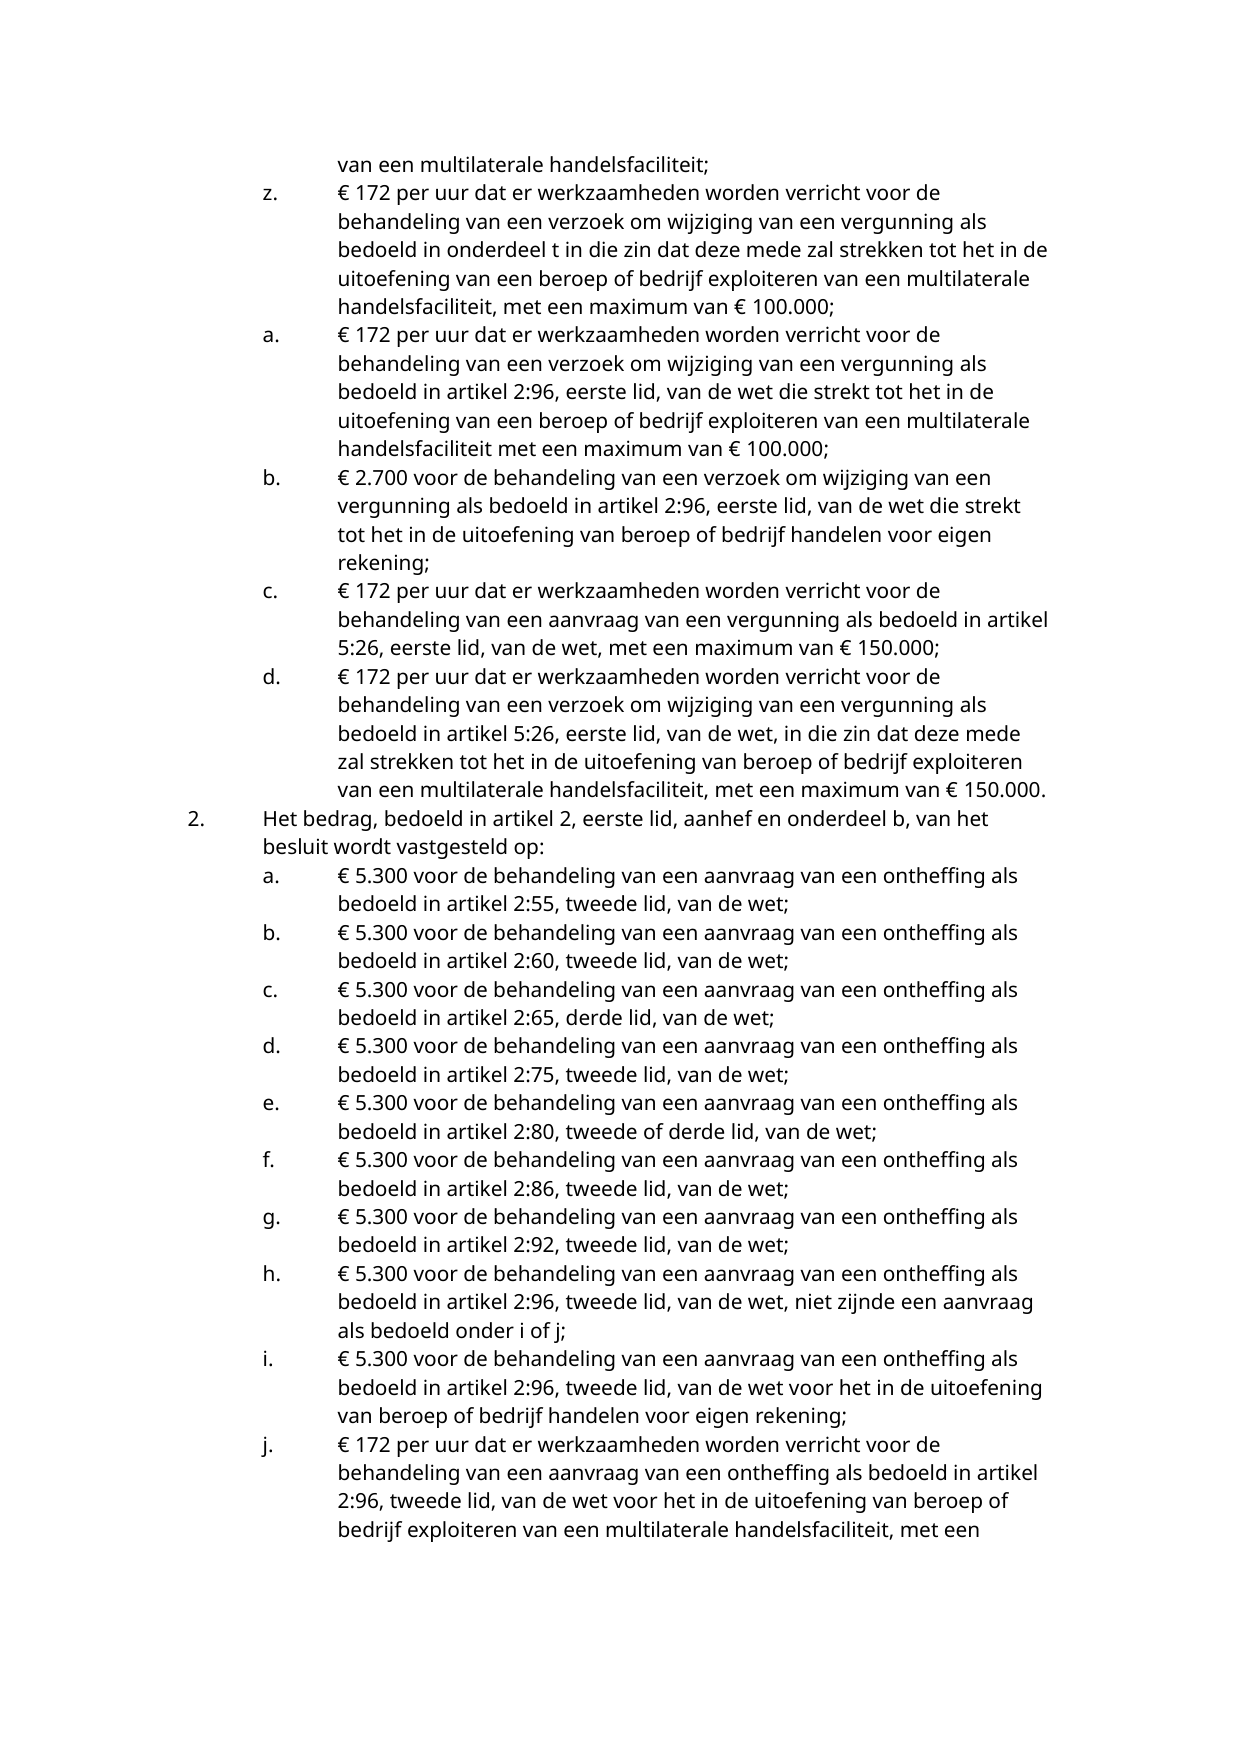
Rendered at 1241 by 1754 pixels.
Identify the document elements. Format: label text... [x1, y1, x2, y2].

list € 5.300 voor de behandeling van een aanvraag van een ontheffing als bedoeld in artikel 2:86, tweede lid, van de wet; [262, 1145, 1053, 1202]
list van een multilaterale handelsfaciliteit; [262, 150, 1053, 178]
list € 5.300 voor de behandeling van een aanvraag van een ontheffing als bedoeld in artikel 2:96, tweede lid, van de wet, niet zijnde een aanvraag als bedoeld onder i of j; [262, 1259, 1053, 1344]
list € 172 per uur dat er werkzaamheden worden verricht voor de behandeling van een verzoek om wijziging van een vergunning als bedoeld in artikel 2:96, eerste lid, van de wet die strekt tot het in de uitoefening van een beroep of bedrijf exploiteren van een multilaterale handelsfaciliteit met een maximum van € 100.000; [262, 321, 1053, 463]
list € 2.700 voor de behandeling van een verzoek om wijziging van een vergunning als bedoeld in artikel 2:96, eerste lid, van de wet die strekt tot het in de uitoefening van beroep of bedrijf handelen voor eigen rekening; [262, 463, 1053, 577]
list € 172 per uur dat er werkzaamheden worden verricht voor de behandeling van een verzoek om wijziging van een vergunning als bedoeld in onderdeel t in die zin dat deze mede zal strekken tot het in de uitoefening van een beroep of bedrijf exploiteren van een multilaterale handelsfaciliteit, met een maximum van € 100.000; [262, 178, 1053, 321]
list Het bedrag, bedoeld in artikel 2, eerste lid, aanhef en onderdeel b, van het besluit wordt vastgesteld op: [187, 804, 1053, 861]
list € 5.300 voor de behandeling van een aanvraag van een ontheffing als bedoeld in artikel 2:75, tweede lid, van de wet; [262, 1032, 1053, 1088]
list € 172 per uur dat er werkzaamheden worden verricht voor de behandeling van een verzoek om wijziging van een vergunning als bedoeld in artikel 5:26, eerste lid, van de wet, in die zin dat deze mede zal strekken tot het in de uitoefening van beroep of bedrijf exploiteren van een multilaterale handelsfaciliteit, met een maximum van € 150.000. [262, 662, 1053, 804]
list € 5.300 voor de behandeling van een aanvraag van een ontheffing als bedoeld in artikel 2:60, tweede lid, van de wet; [262, 918, 1053, 975]
list € 172 per uur dat er werkzaamheden worden verricht voor de behandeling van een aanvraag van een ontheffing als bedoeld in artikel 2:96, tweede lid, van de wet voor het in de uitoefening van beroep of bedrijf exploiteren van een multilaterale handelsfaciliteit, met een [262, 1430, 1053, 1543]
list € 172 per uur dat er werkzaamheden worden verricht voor de behandeling van een aanvraag van een vergunning als bedoeld in artikel 5:26, eerste lid, van de wet, met een maximum van € 150.000; [262, 577, 1053, 662]
list € 5.300 voor de behandeling van een aanvraag van een ontheffing als bedoeld in artikel 2:96, tweede lid, van de wet voor het in de uitoefening van beroep of bedrijf handelen voor eigen rekening; [262, 1344, 1053, 1430]
list € 5.300 voor de behandeling van een aanvraag van een ontheffing als bedoeld in artikel 2:55, tweede lid, van de wet; [262, 861, 1053, 918]
list € 5.300 voor de behandeling van een aanvraag van een ontheffing als bedoeld in artikel 2:80, tweede of derde lid, van de wet; [262, 1088, 1053, 1145]
list € 5.300 voor de behandeling van een aanvraag van een ontheffing als bedoeld in artikel 2:92, tweede lid, van de wet; [262, 1202, 1053, 1259]
list € 5.300 voor de behandeling van een aanvraag van een ontheffing als bedoeld in artikel 2:65, derde lid, van de wet; [262, 975, 1053, 1032]
